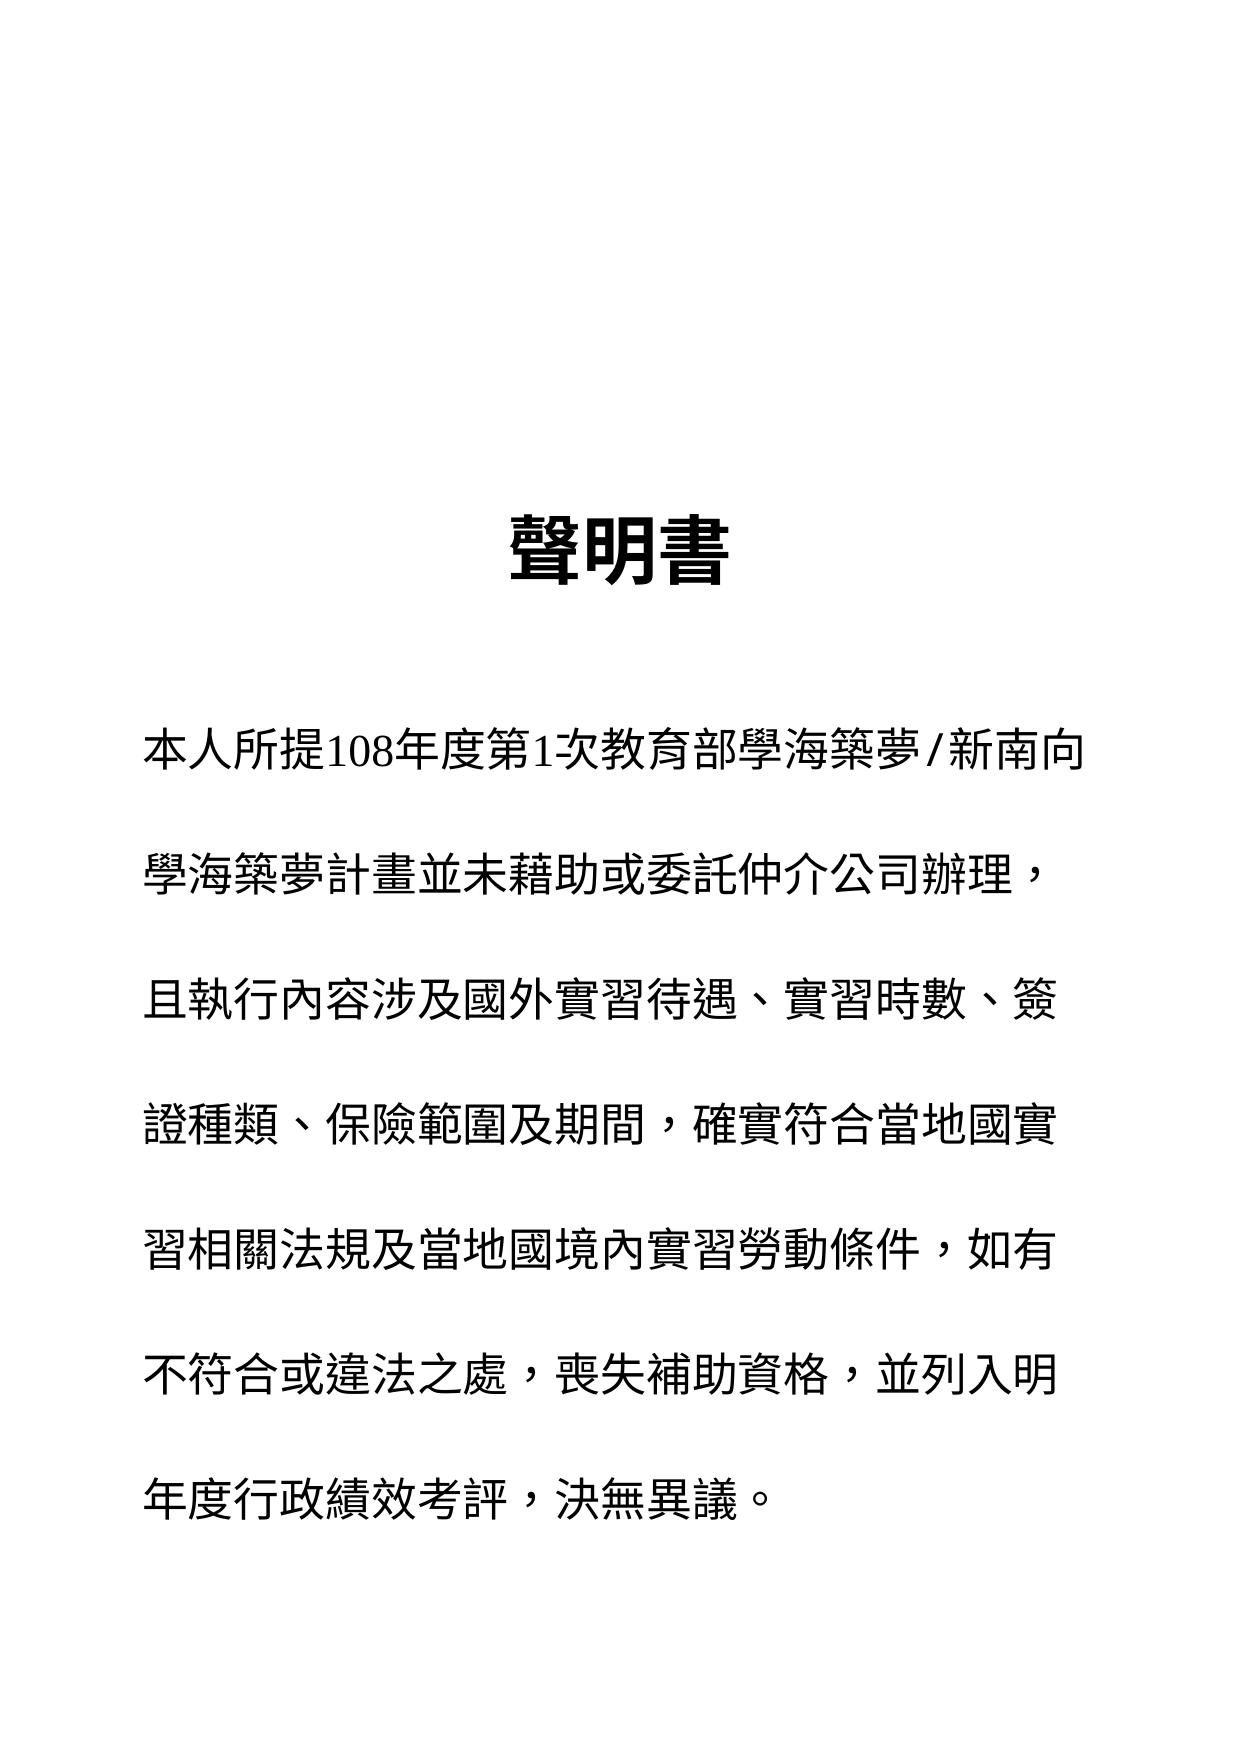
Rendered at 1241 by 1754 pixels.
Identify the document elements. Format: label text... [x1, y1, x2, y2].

text 聲明書 [142, 473, 1098, 598]
text 本人所提108年度第1次教育部學海築夢/新南向學海築夢計畫並未藉助或委託仲介公司辦理，且執行內容涉及國外實習待遇、實習時數、簽證種類、保險範圍及期間，確實符合當地國實習相關法規及當地國境內實習勞動條件，如有不符合或違法之處，喪失補助資格，並列入明年度行政績效考評，決無異議。 [142, 673, 1098, 1548]
